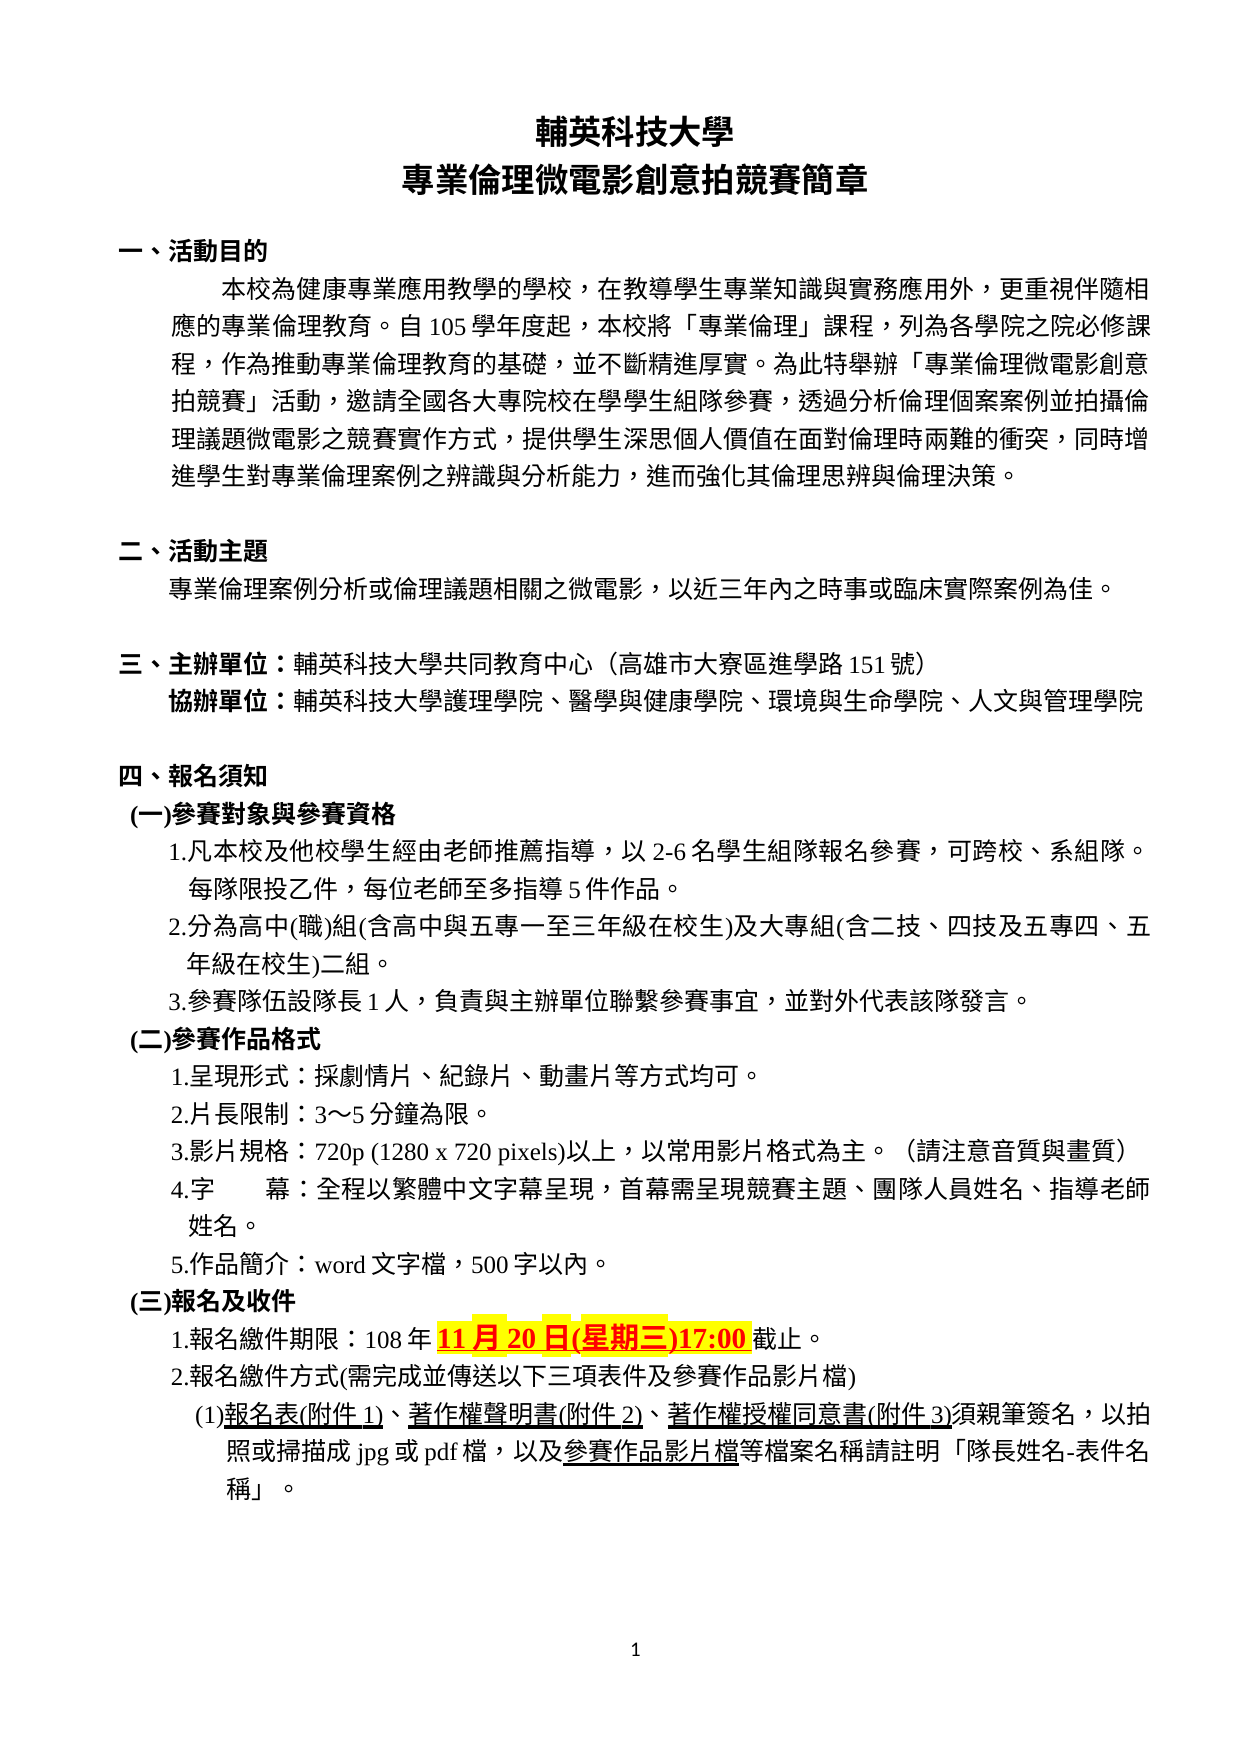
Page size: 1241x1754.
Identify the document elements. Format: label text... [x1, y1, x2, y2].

text 2.片長限制：3～5分鐘為限。 [171, 1093, 1152, 1131]
text (三)報名及收件 [130, 1281, 1152, 1318]
text 5.作品簡介：word文字檔，500字以內。 [171, 1243, 1152, 1281]
text 協辦單位：輔英科技大學護理學院、醫學與健康學院、環境與生命學院、人文與管理學院 [118, 681, 1181, 718]
text 2.報名繳件方式(需完成並傳送以下三項表件及參賽作品影片檔) [171, 1356, 1152, 1393]
text 2.分為高中(職)組(含高中與五專一至三年級在校生)及大專組(含二技、四技及五專四、五年級在校生)二組。 [168, 906, 1152, 981]
text 專業倫理案例分析或倫理議題相關之微電影，以近三年內之時事或臨床實際案例為佳。 [168, 568, 1152, 606]
text 二、活動主題 [118, 531, 1152, 568]
text 三、主辦單位：輔英科技大學共同教育中心（高雄市大寮區進學路151號） [118, 643, 1152, 681]
text 4.字 幕：全程以繁體中文字幕呈現，首幕需呈現競賽主題、團隊人員姓名、指導老師姓名。 [171, 1168, 1152, 1243]
text 3.參賽隊伍設隊長1人，負責與主辦單位聯繫參賽事宜，並對外代表該隊發言。 [168, 981, 1152, 1018]
text 本校為健康專業應用教學的學校，在教導學生專業知識與實務應用外，更重視伴隨相應的專業倫理教育。自105學年度起，本校將「專業倫理」課程，列為各學院之院必修課程，作為推動專業倫理教育的基礎，並不斷精進厚實。為此特舉辦「專業倫理微電影創意拍競賽」活動，邀請全國各大專院校在學學生組隊參賽，透過分析倫理個案案例並拍攝倫理議題微電影之競賽實作方式，提供學生深思個人價值在面對倫理時兩難的衝突，同時增進學生對專業倫理案例之辨識與分析能力，進而強化其倫理思辨與倫理決策。 [171, 268, 1152, 493]
text (一)參賽對象與參賽資格 [130, 793, 1152, 831]
text 一、活動目的 [118, 231, 1152, 268]
text 專業倫理微電影創意拍競賽簡章 [118, 154, 1152, 202]
text (二)參賽作品格式 [130, 1018, 1152, 1056]
text 四、報名須知 [118, 756, 1152, 793]
text 1.凡本校及他校學生經由老師推薦指導，以2-6名學生組隊報名參賽，可跨校、系組隊。每隊限投乙件，每位老師至多指導5件作品。 [168, 831, 1152, 906]
text (1)報名表(附件1)、著作權聲明書(附件2)、著作權授權同意書(附件3)須親筆簽名，以拍照或掃描成jpg或pdf檔，以及參賽作品影片檔等檔案名稱請註明「隊長姓名-表件名稱」。 [195, 1393, 1152, 1506]
text 3.影片規格：720p (1280 x 720 pixels)以上，以常用影片格式為主。（請注意音質與畫質） [171, 1131, 1152, 1168]
text 1.呈現形式：採劇情片、紀錄片、動畫片等方式均可。 [171, 1056, 1152, 1093]
text 輔英科技大學 [118, 105, 1152, 154]
text 1.報名繳件期限：108年11月20日(星期三)17:00截止。 [171, 1318, 1152, 1356]
